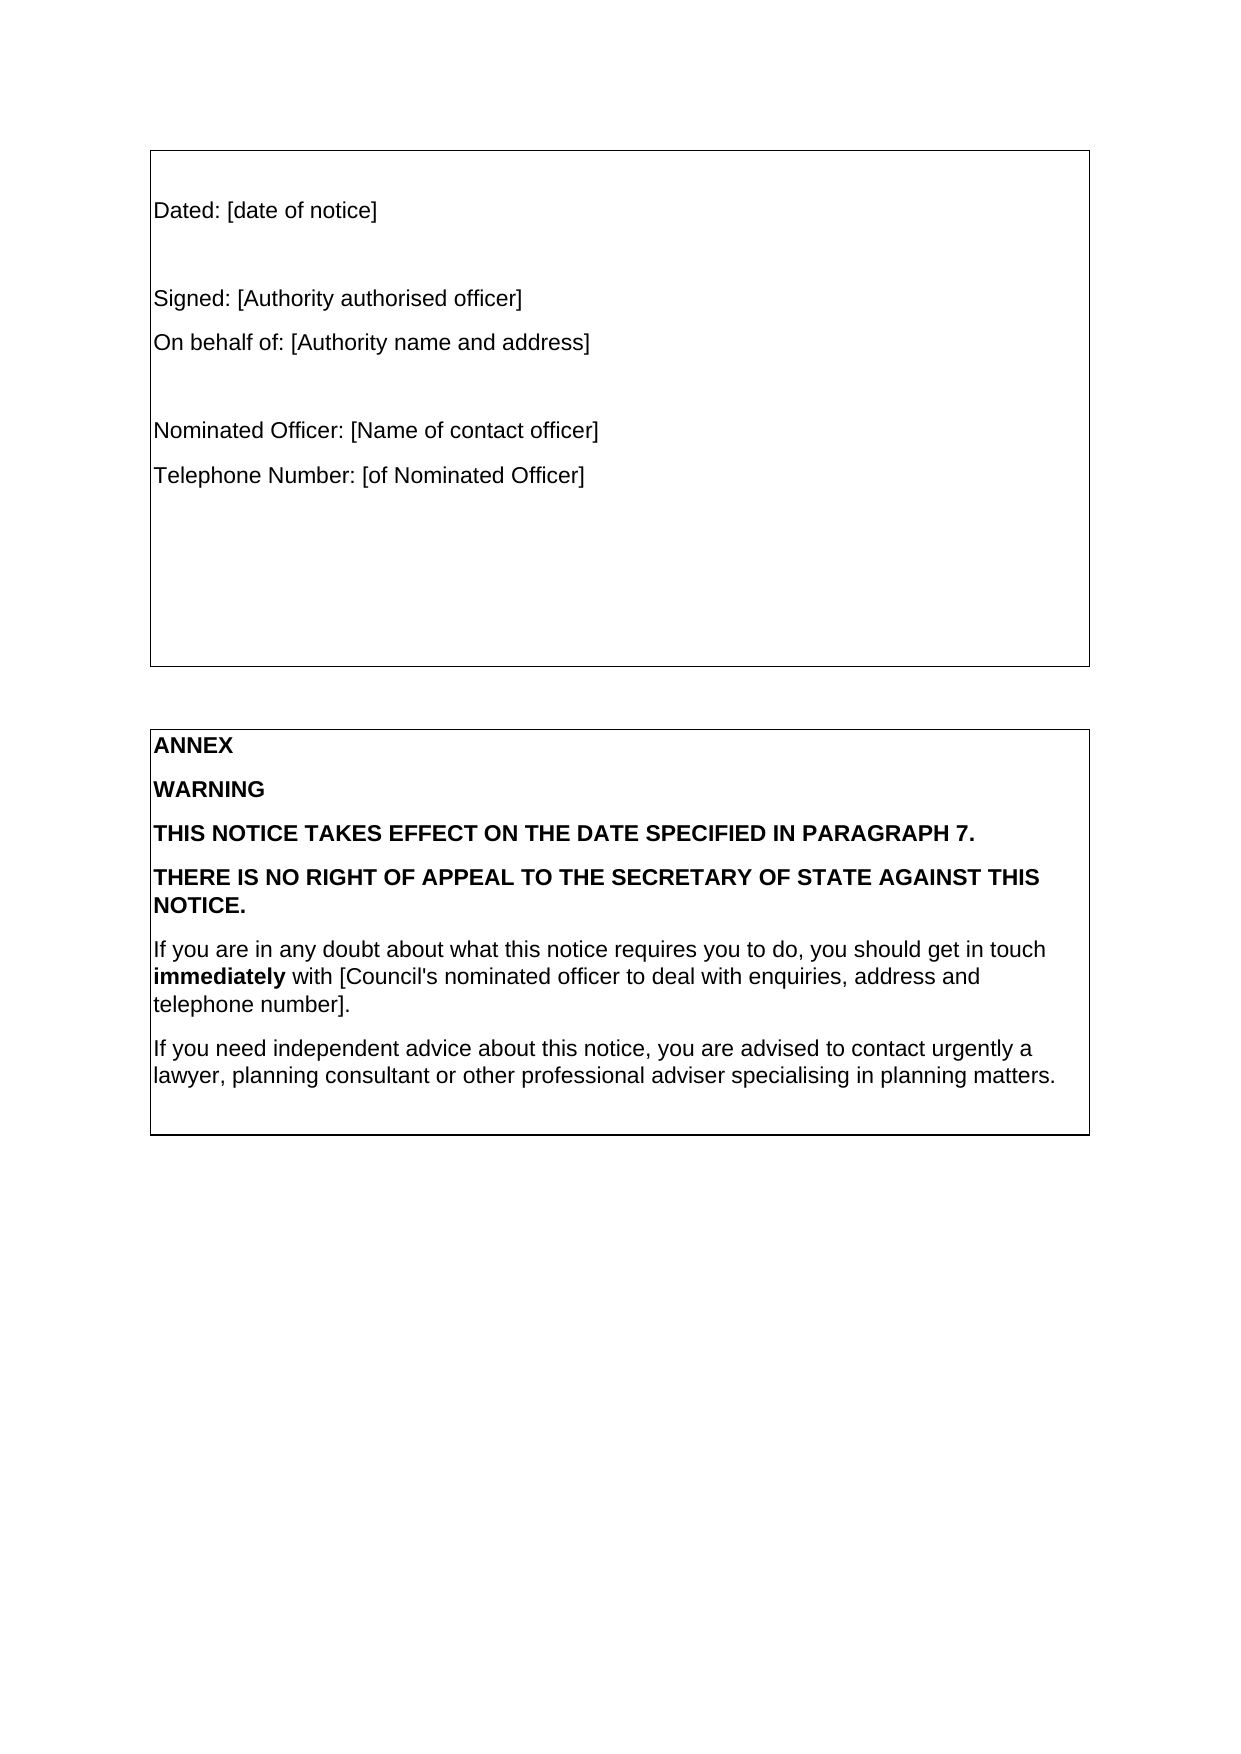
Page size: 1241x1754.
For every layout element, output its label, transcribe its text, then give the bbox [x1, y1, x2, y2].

text If you are in any doubt about what this notice requires you to do, you should get in touch immediately with [Council's nominated officer to deal with enquiries, address and telephone number]. [151, 933, 1089, 1017]
text THERE IS NO RIGHT OF APPEAL TO THE SECRETARY OF STATE AGAINST THIS NOTICE. [151, 861, 1089, 918]
text On behalf of: [Authority name and address] [151, 326, 1089, 356]
text ANNEX [151, 730, 1089, 758]
text Signed: [Authority authorised officer] [151, 282, 1089, 312]
text THIS NOTICE TAKES EFFECT ON THE DATE SPECIFIED IN PARAGRAPH 7. [151, 817, 1089, 847]
text If you need independent advice about this notice, you are advised to contact urgently a lawyer, planning consultant or other professional adviser specialising in planning matters. [151, 1032, 1089, 1088]
text Dated: [date of notice] [151, 194, 1089, 223]
text Telephone Number: [of Nominated Officer] [151, 458, 1089, 488]
text Nominated Officer: [Name of contact officer] [151, 414, 1089, 444]
text WARNING [151, 773, 1089, 803]
